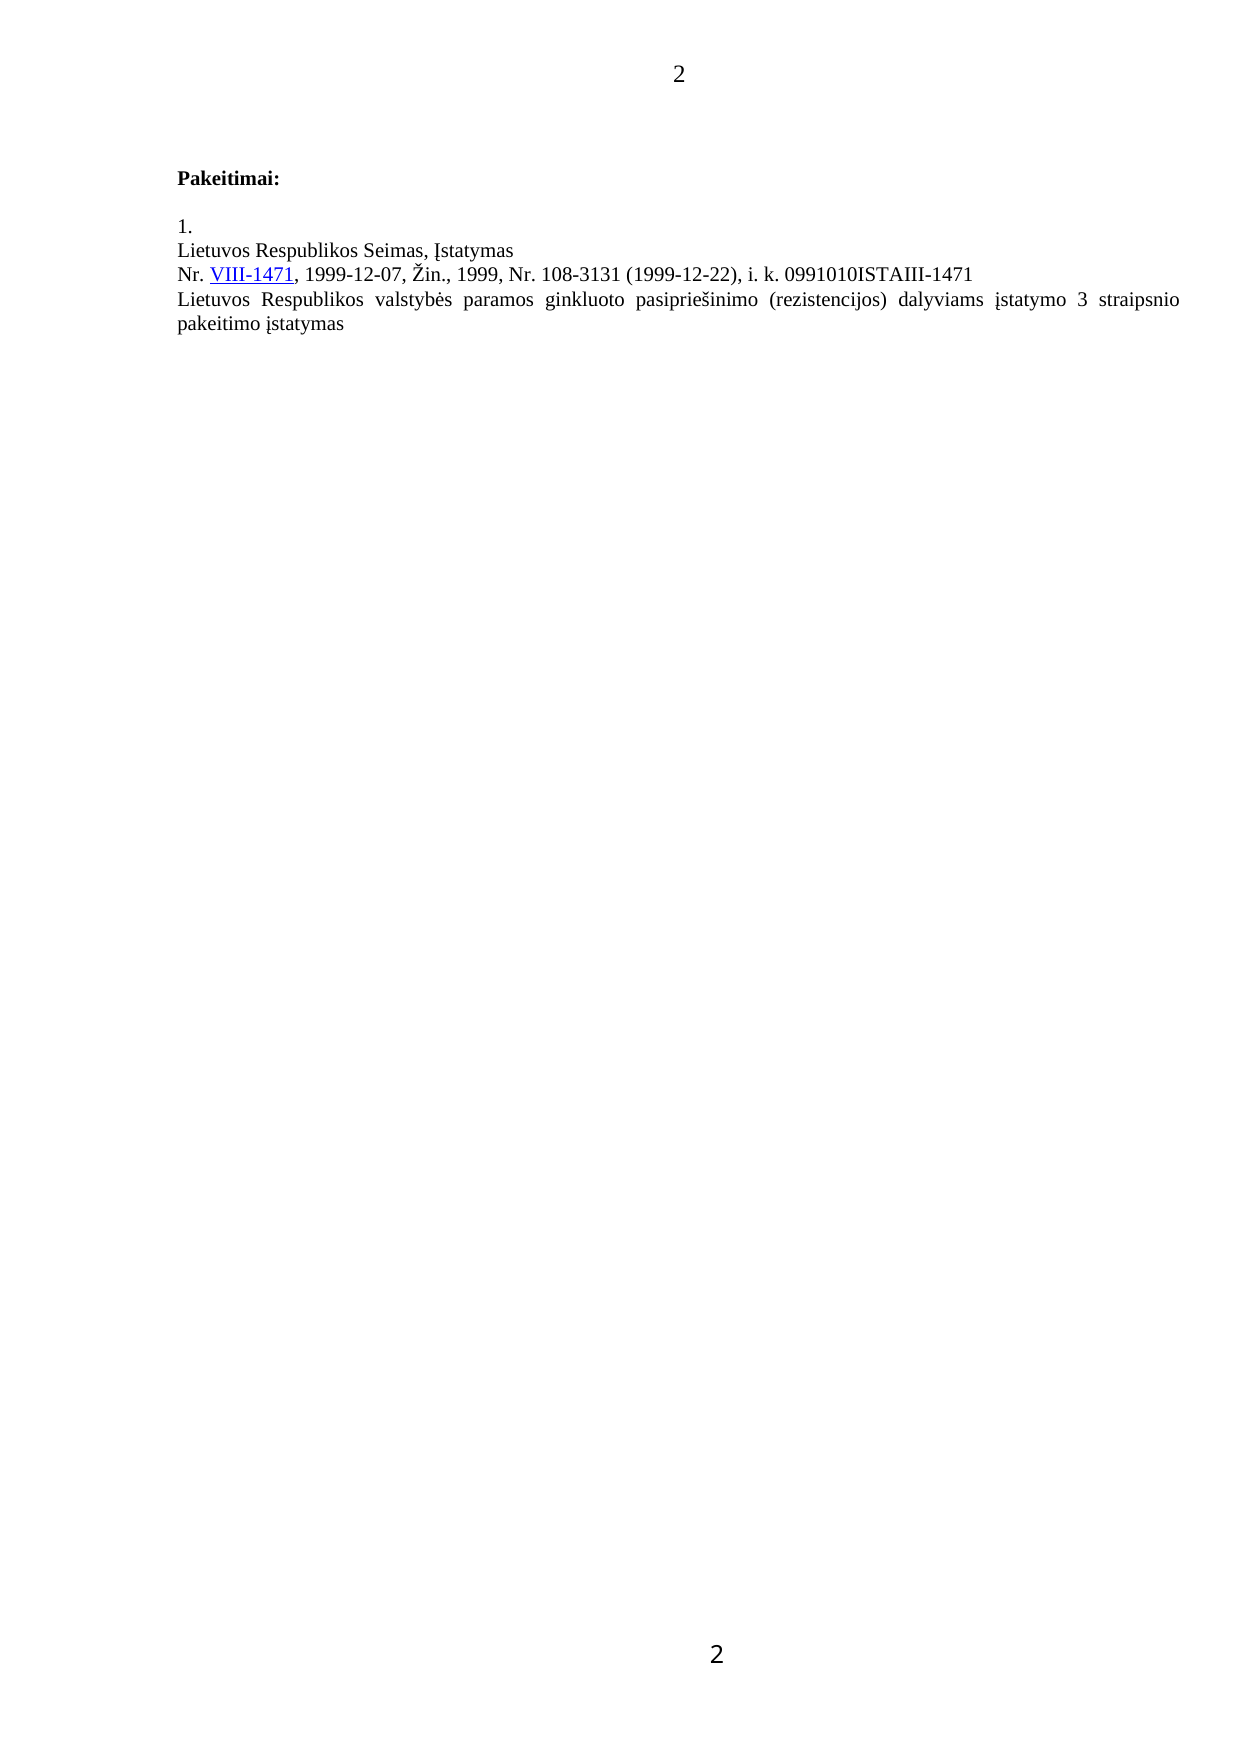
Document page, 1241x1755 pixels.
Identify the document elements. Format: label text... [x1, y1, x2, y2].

text Lietuvos Respublikos valstybės paramos ginkluoto pasipriešinimo (rezistencijos) dalyviams įstatymo 3 straipsnio pakeitimo įstatymas [177, 286, 1181, 334]
text 1. [177, 214, 1181, 238]
text Lietuvos Respublikos Seimas, Įstatymas [177, 238, 1181, 262]
text Pakeitimai: [177, 166, 1181, 190]
text Nr. VIII-1471, 1999-12-07, Žin., 1999, Nr. 108-3131 (1999-12-22), i. k. 0991010ISTAIII-1471 [177, 262, 1181, 286]
